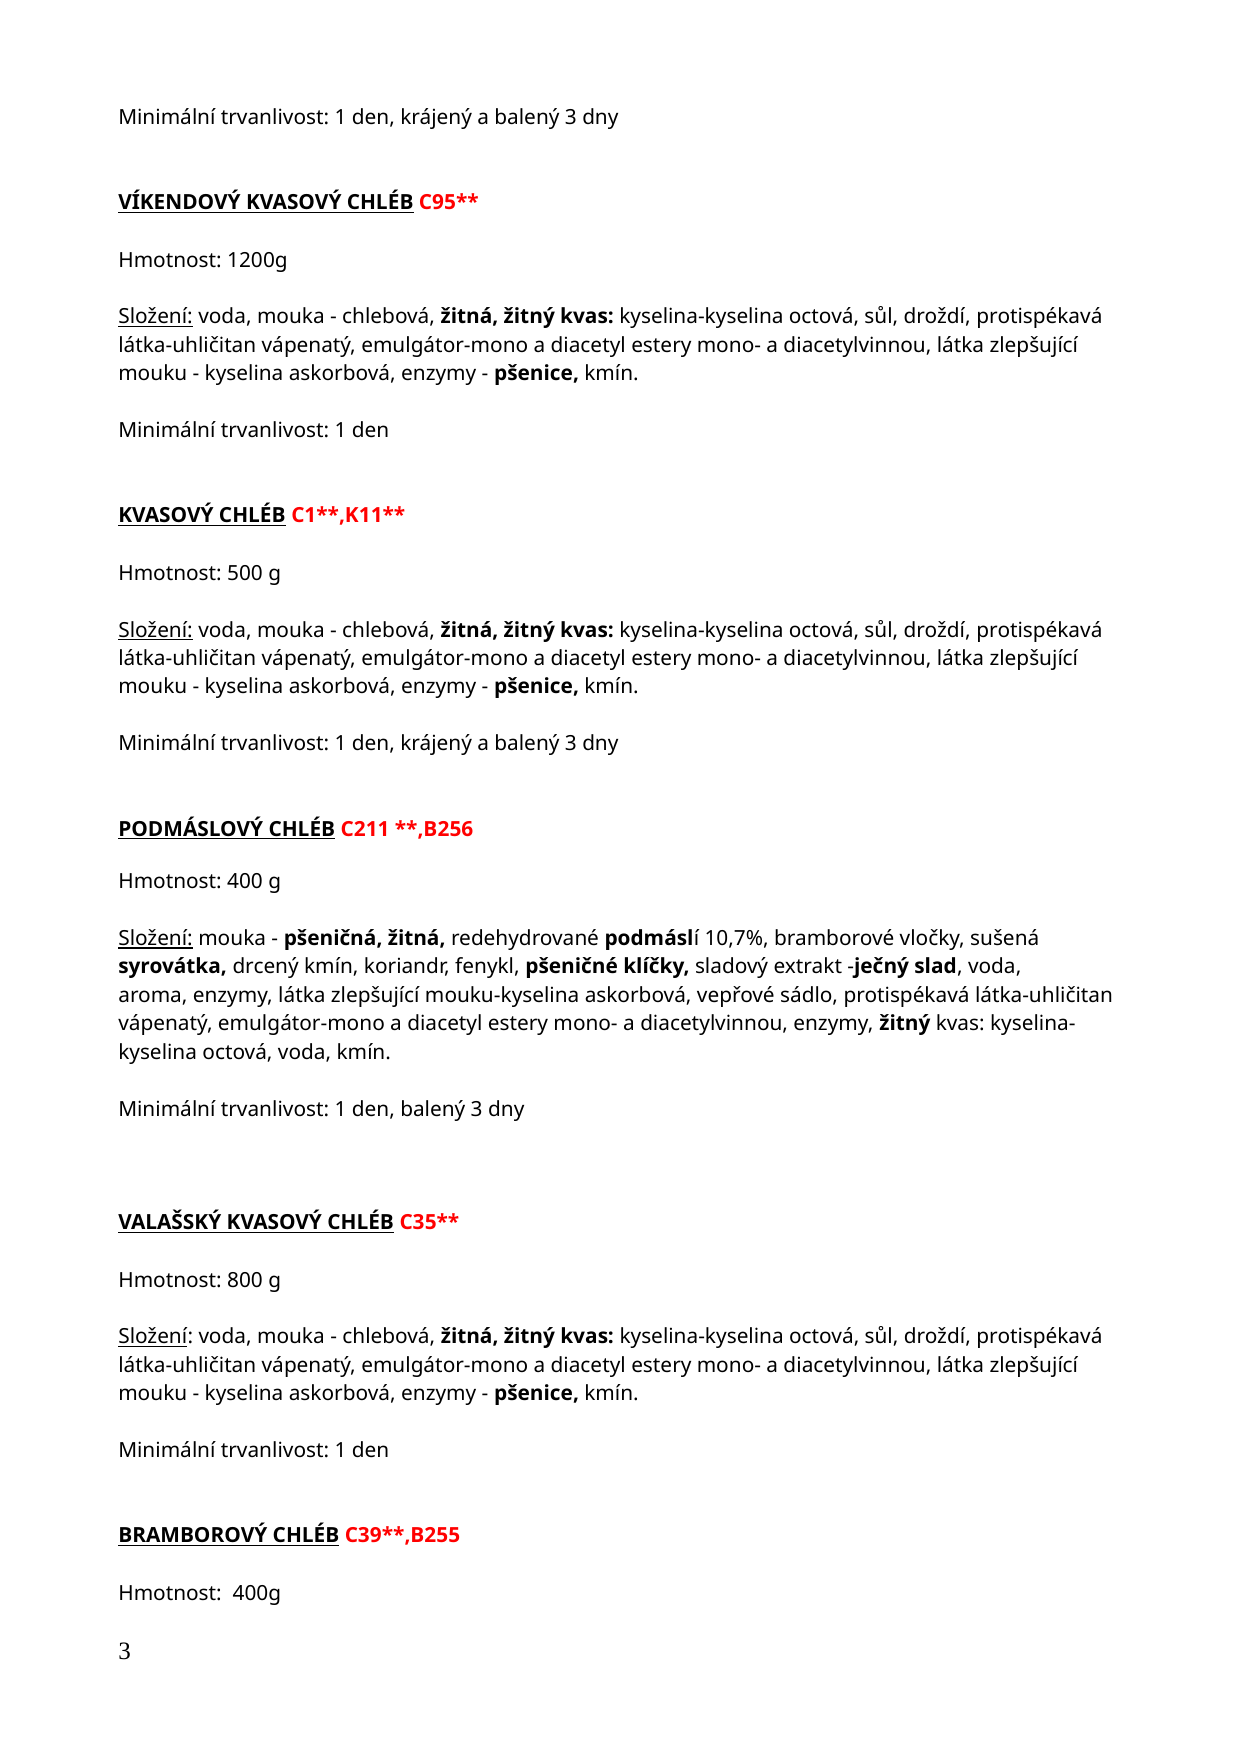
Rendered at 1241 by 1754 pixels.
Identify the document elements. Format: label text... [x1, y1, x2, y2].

text Hmotnost: 400g [118, 1578, 1122, 1606]
text Hmotnost: 500 g [118, 558, 1122, 586]
text Minimální trvanlivost: 1 den [118, 1435, 1122, 1464]
text Minimální trvanlivost: 1 den [118, 415, 1122, 444]
text Minimální trvanlivost: 1 den, krájený a balený 3 dny [118, 728, 1122, 757]
text Hmotnost: 1200g [118, 245, 1122, 273]
text Složení: voda, mouka - chlebová, žitná, žitný kvas: kyselina-kyselina octová, sůl, droždí, protispékavá látka-uhličitan vápenatý, emulgátor-mono a diacetyl estery mono- a diacetylvinnou, látka zlepšující mouku - kyselina askorbová, enzymy - pšenice, kmín. [118, 302, 1122, 387]
text Hmotnost: 400 g [118, 866, 1122, 895]
text Složení: mouka - pšeničná, žitná, redehydrované podmáslí 10,7%, bramborové vločky, sušená syrovátka, drcený kmín, koriandr, fenykl, pšeničné klíčky, sladový extrakt -ječný slad, voda, [118, 923, 1122, 980]
text Hmotnost: 800 g [118, 1265, 1122, 1293]
text BRAMBOROVÝ CHLÉB C39**,B255 [118, 1521, 1122, 1549]
text KVASOVÝ CHLÉB C1**,K11** [118, 501, 1122, 529]
text Minimální trvanlivost: 1 den, balený 3 dny [118, 1094, 1122, 1122]
text aroma, enzymy, látka zlepšující mouku-kyselina askorbová, vepřové sádlo, protispékavá látka-uhličitan vápenatý, emulgátor-mono a diacetyl estery mono- a diacetylvinnou, enzymy, žitný kvas: kyselina-kyselina octová, voda, kmín. [118, 980, 1122, 1065]
text VÍKENDOVÝ KVASOVÝ CHLÉB C95** [118, 187, 1122, 216]
text VALAŠSKÝ KVASOVÝ CHLÉB C35** [118, 1207, 1122, 1236]
text Minimální trvanlivost: 1 den, krájený a balený 3 dny [118, 102, 1122, 131]
text Složení: voda, mouka - chlebová, žitná, žitný kvas: kyselina-kyselina octová, sůl, droždí, protispékavá látka-uhličitan vápenatý, emulgátor-mono a diacetyl estery mono- a diacetylvinnou, látka zlepšující mouku - kyselina askorbová, enzymy - pšenice, kmín. [118, 1322, 1122, 1407]
text PODMÁSLOVÝ CHLÉB C211 **,B256 [118, 814, 1122, 842]
text Složení: voda, mouka - chlebová, žitná, žitný kvas: kyselina-kyselina octová, sůl, droždí, protispékavá látka-uhličitan vápenatý, emulgátor-mono a diacetyl estery mono- a diacetylvinnou, látka zlepšující mouku - kyselina askorbová, enzymy - pšenice, kmín. [118, 615, 1122, 700]
